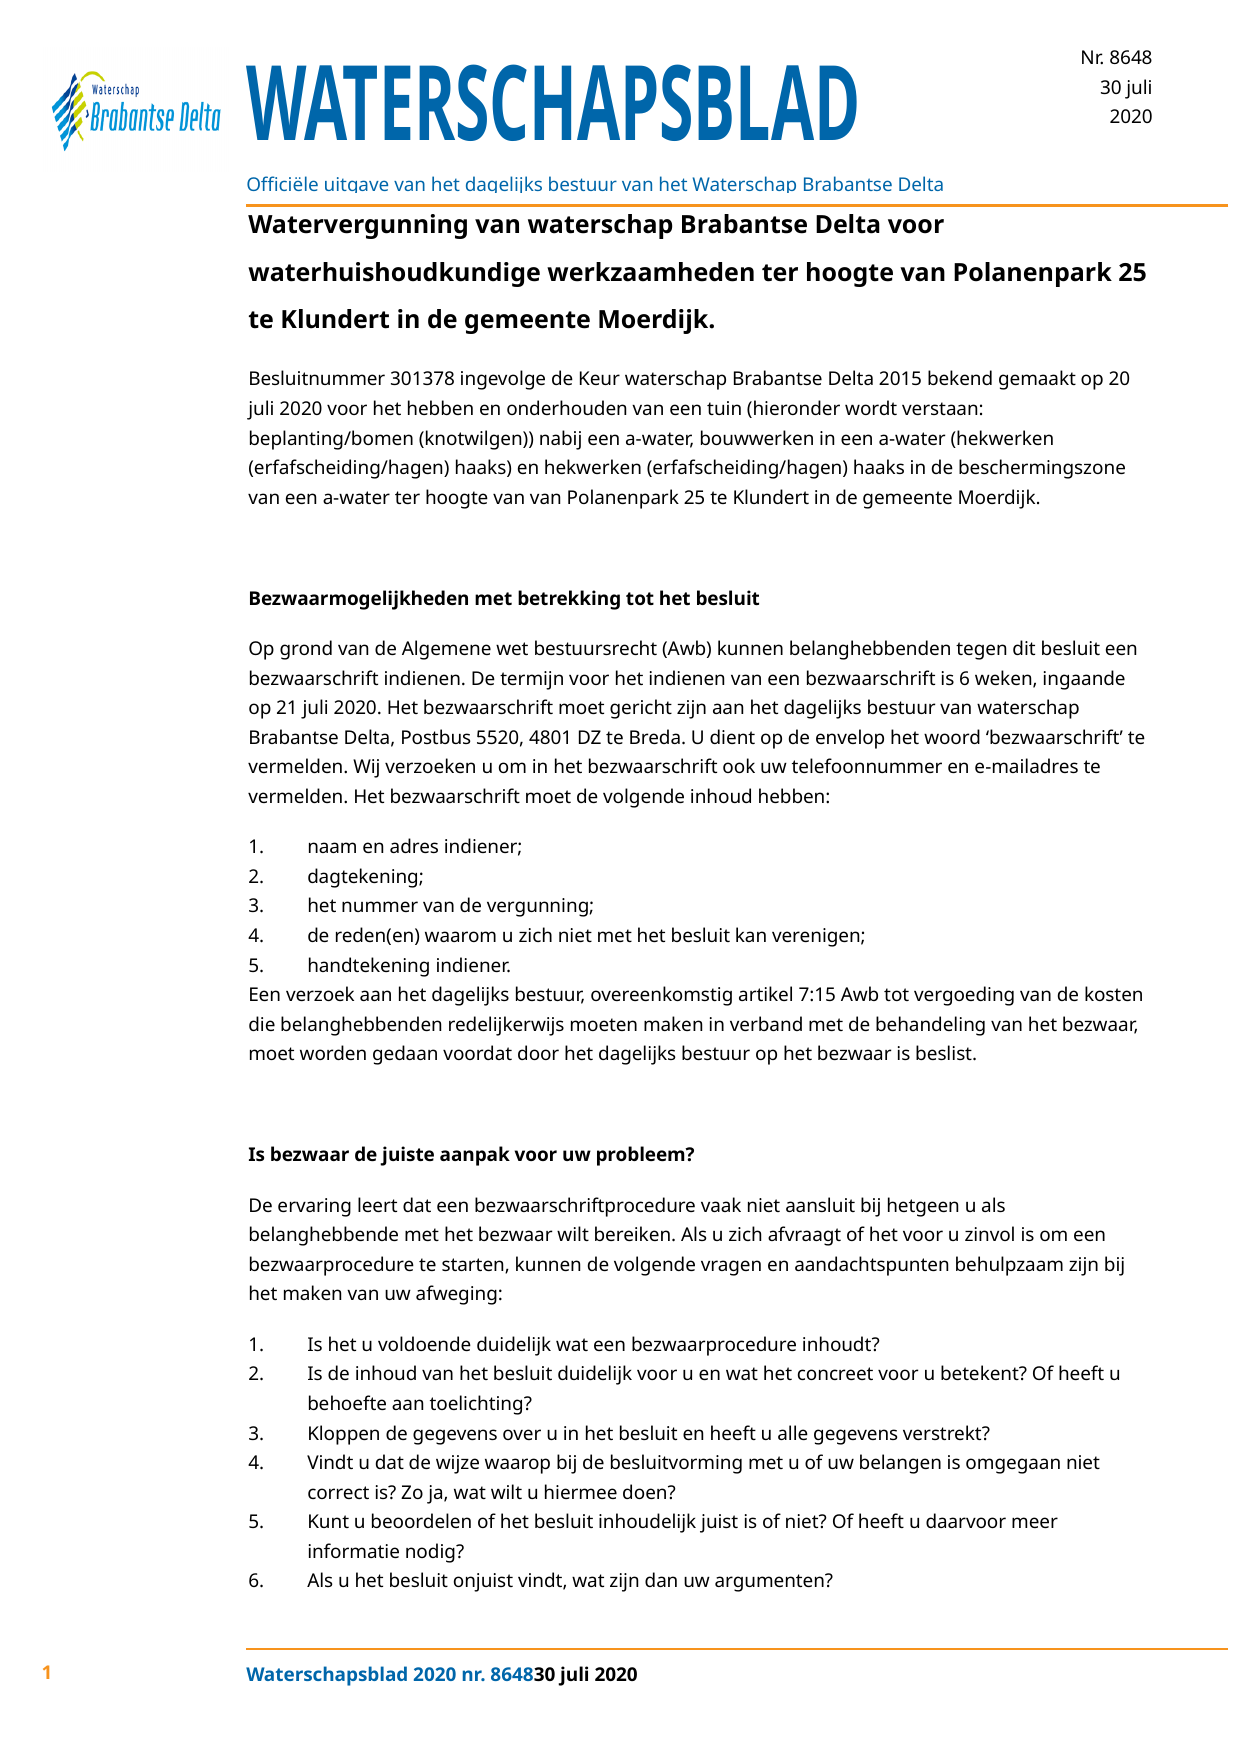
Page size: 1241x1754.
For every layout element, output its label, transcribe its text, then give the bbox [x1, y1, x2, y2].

text Watervergunning van waterschap Brabantse Delta voor waterhuishoudkundige werkzaamheden ter hoogte van Polanenpark 25 te Klundert in de gemeente Moerdijk. [248, 207, 1152, 336]
list naam en adres indiener; [248, 833, 1152, 859]
list handtekening indiener. [248, 952, 1152, 977]
text De ervaring leert dat een bezwaarschriftprocedure vaak niet aansluit bij hetgeen u als belanghebbende met het bezwaar wilt bereiken. Als u zich afvraagt of het voor u zinvol is om een bezwaarprocedure te starten, kunnen de volgende vragen en aandachtspunten behulpzaam zijn bij het maken van uw afweging: [248, 1192, 1152, 1306]
text Is bezwaar de juiste aanpak voor uw probleem? [248, 1141, 1152, 1167]
text Besluitnummer 301378 ingevolge de Keur waterschap Brabantse Delta 2015 bekend gemaakt op 20 juli 2020 voor het hebben en onderhouden van een tuin (hieronder wordt verstaan: beplanting/bomen (knotwilgen)) nabij een a-water, bouwwerken in een a-water (hekwerken (erfafscheiding/hagen) haaks) en hekwerken (erfafscheiding/hagen) haaks in de beschermingszone van een a-water ter hoogte van van Polanenpark 25 te Klundert in de gemeente Moerdijk. [248, 366, 1152, 509]
list Is de inhoud van het besluit duidelijk voor u en wat het concreet voor u betekent? Of heeft u behoefte aan toelichting? [248, 1361, 1152, 1416]
list het nummer van de vergunning; [248, 893, 1152, 918]
list Is het u voldoende duidelijk wat een bezwaarprocedure inhoudt? [248, 1331, 1152, 1357]
list Als u het besluit onjuist vindt, wat zijn dan uw argumenten? [248, 1568, 1152, 1593]
list Kloppen de gegevens over u in het besluit en heeft u alle gegevens verstrekt? [248, 1420, 1152, 1445]
list de reden(en) waarom u zich niet met het besluit kan verenigen; [248, 922, 1152, 948]
text Op grond van de Algemene wet bestuursrecht (Awb) kunnen belanghebbenden tegen dit besluit een bezwaarschrift indienen. De termijn voor het indienen van een bezwaarschrift is 6 weken, ingaande op 21 juli 2020. Het bezwaarschrift moet gericht zijn aan het dagelijks bestuur van waterschap Brabantse Delta, Postbus 5520, 4801 DZ te Breda. U dient op de envelop het woord ‘bezwaarschrift’ te vermelden. Wij verzoeken u om in het bezwaarschrift ook uw telefoonnummer en e‑mailadres te vermelden. Het bezwaarschrift moet de volgende inhoud hebben: [248, 635, 1152, 809]
list dagtekening; [248, 863, 1152, 889]
list Kunt u beoordelen of het besluit inhoudelijk juist is of niet? Of heeft u daarvoor meer informatie nodig? [248, 1508, 1152, 1564]
list Vindt u dat de wijze waarop bij de besluitvorming met u of uw belangen is omgegaan niet correct is? Zo ja, wat wilt u hiermee doen? [248, 1449, 1152, 1504]
text Bezwaarmogelijkheden met betrekking tot het besluit [248, 585, 1152, 610]
text Een verzoek aan het dagelijks bestuur, overeenkomstig artikel 7:15 Awb tot vergoeding van de kosten die belanghebbenden redelijkerwijs moeten maken in verband met de behandeling van het bezwaar, moet worden gedaan voordat door het dagelijks bestuur op het bezwaar is beslist. [248, 981, 1152, 1066]
picture [41, 47, 231, 172]
